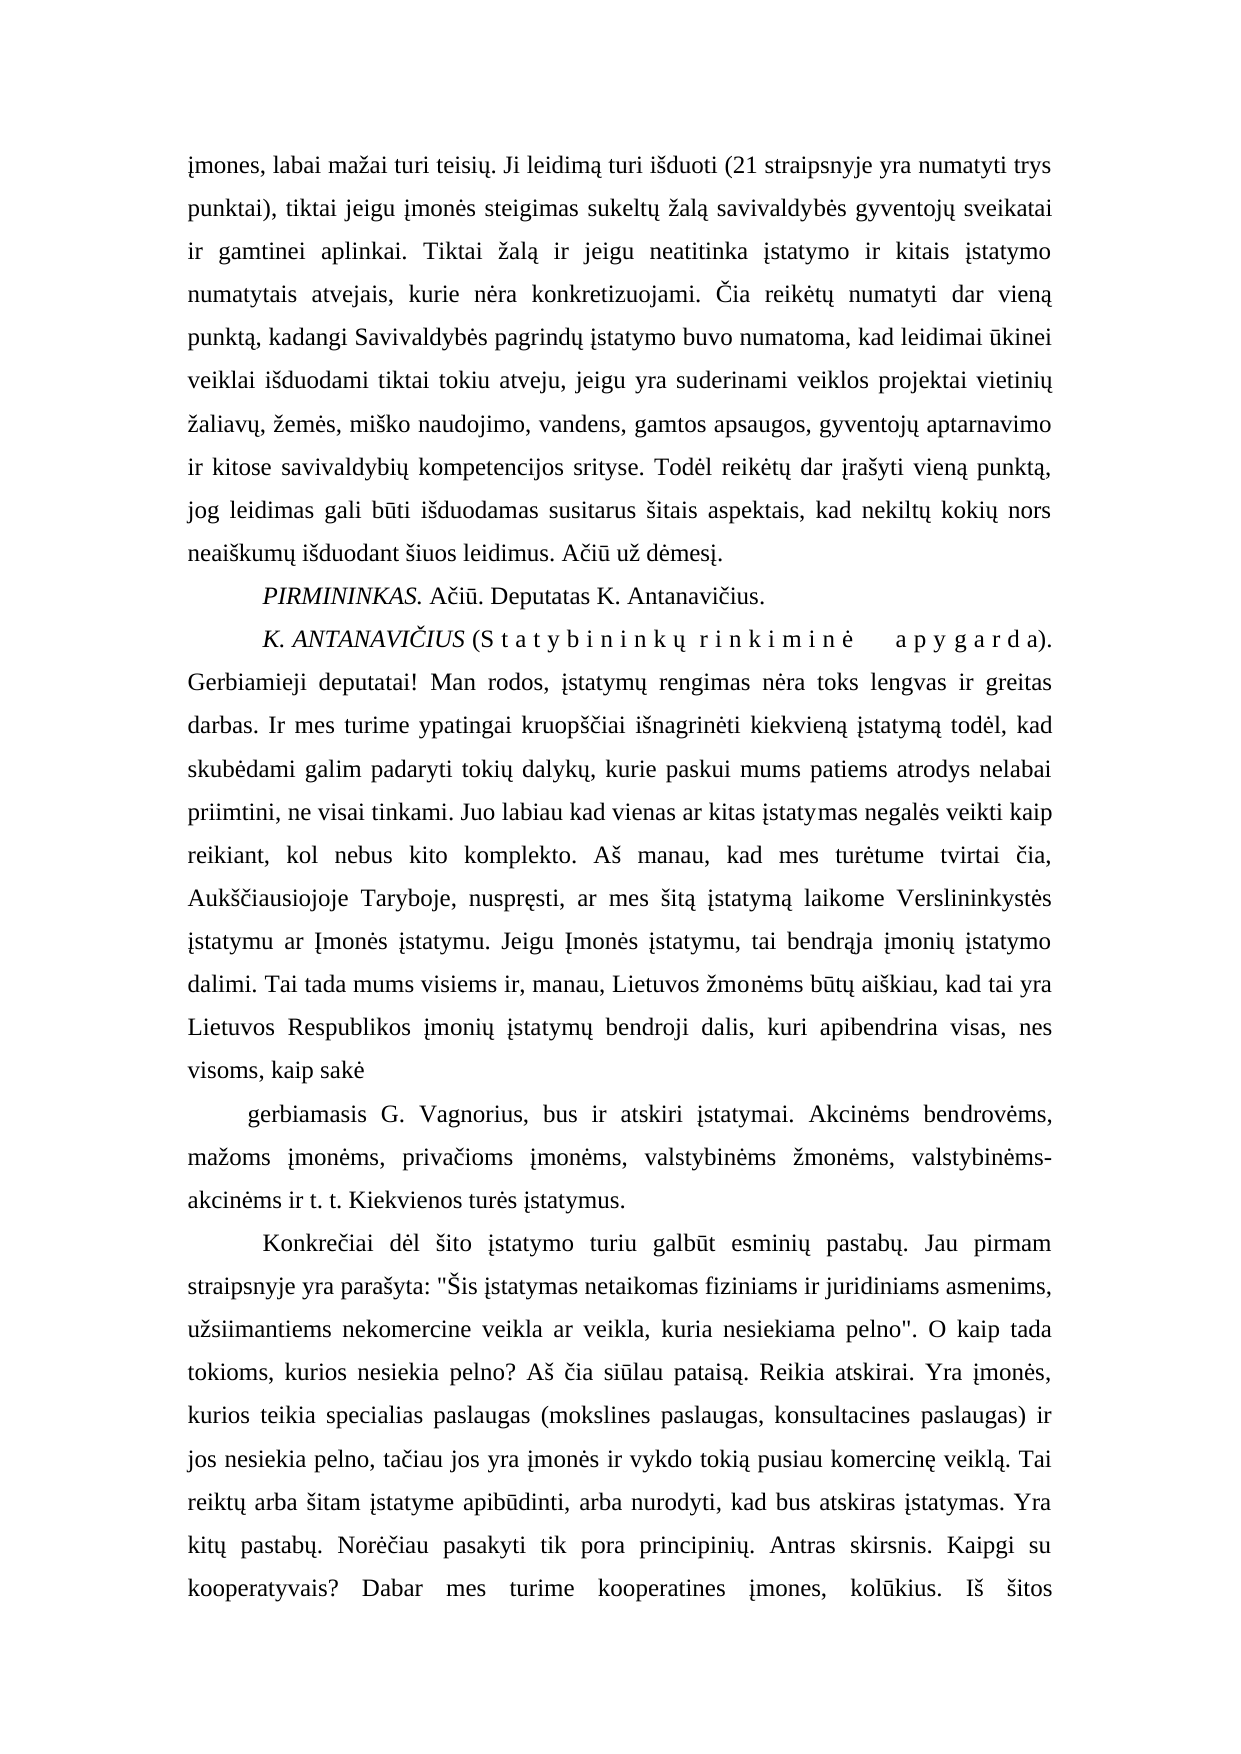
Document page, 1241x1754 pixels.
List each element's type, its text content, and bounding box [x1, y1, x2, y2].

text Pirmininkas. Ačiū. Deputatas K. Antanavičius. [187, 581, 1053, 610]
text gerbiamasis G. Vagnorius, bus ir atskiri įstatymai. Akcinėms ben­drovėms, mažoms įmonėms, privačioms įmonėms, valstybinėms žmonėms, valstybinėms-akcinėms ir t. t. Kiekvienos turės įstat­ymus. [187, 1099, 1053, 1214]
text Konkrečiai dėl šito įstatymo turiu galbūt esminių pastabų. Jau pirmam straipsnyje yra parašyta: "Šis įstatymas netaikomas fiziniams ir juridiniams asmenims, užsiimantiems nekomercine veikla ar veikla, kuria nesiekiama pelno". O kaip tada tokioms, kurios nesiekia pelno? Aš čia siūlau pataisą. Reikia atskirai. Yra įmonės, kurios teikia specialias paslaugas (mokslines paslaugas, konsultacines paslaugas) ir jos nesiekia pelno, tačiau jos yra įmonės ir vykdo tokią pusiau komercinę veiklą. Tai reiktų arba šitam įstatyme apibūdinti, arba nurodyti, kad bus atskiras įstatymas. Yra kitų pastabų. Norėčiau pasakyti tik pora principinių. Antras skirsnis. Kaipgi su kooperatyvais? Dabar mes turime koo­peratines įmones, kolūkius. Iš šitos [187, 1228, 1053, 1602]
text įmones, labai mažai tu­ri teisių. Ji leidimą turi išduoti (21 straipsnyje yra numatyti trys punktai), tiktai jeigu įmonės steigimas sukeltų žalą savivaldy­bės gyventojų sveikatai ir gamtinei aplinkai. Tiktai žalą ir jeigu neatitinka įstatymo ir kitais įstatymo numatytais atvejais, kurie nėra konkretizuojami. Čia reikėtų numatyti dar vieną punktą, kadangi Savivaldybės pagrindų įstatymo buvo numatoma, kad leidimai ūkinei veiklai išduodami tiktai tokiu atveju, jeigu yra su­derinami veiklos projektai vietinių žaliavų, žemės, miško naudojimo, vandens, gamtos apsaugos, gyventojų aptarnavimo ir kitose savivaldybių kompetencijos srityse. Todėl reikėtų dar įrašyti vieną punktą, jog leidimas gali būti išduodamas susitarus šitais aspektais, kad nekiltų kokių nors neaiškumų išduodant šiuos leidimus. Ačiū už dėmesį. [187, 150, 1053, 567]
text K. Antanavičius (S t a t y b i n i n k ų r i n k i m i n ė a p y ­g a r d a). Gerbiamieji deputatai! Man rodos, įstatymų rengimas nėra toks lengvas ir greitas darbas. Ir mes turime ypatingai kruop­ščiai išnagrinėti kiekvieną įstatymą todėl, kad skubėdami galim padaryti tokių dalykų, kurie paskui mums patiems atrodys nelabai priimtini, ne visai tinkami. Juo labiau kad vienas ar kitas įstaty­mas negalės veikti kaip reikiant, kol nebus kito komplekto. Aš manau, kad mes turėtume tvirtai čia, Aukščiausiojoje Taryboje, nuspręsti, ar mes šitą įstatymą laikome Verslininkystės įstatymu ar Įmonės įstatymu. Jeigu Įmonės įstatymu, tai bendrąja įmonių įstatymo dalimi. Tai tada mums visiems ir, manau, Lietuvos žmo­nėms būtų aiškiau, kad tai yra Lietuvos Respublikos įmonių įsta­tymų bendroji dalis, kuri apibendrina visas, nes visoms, kaip sakė [187, 624, 1053, 1084]
